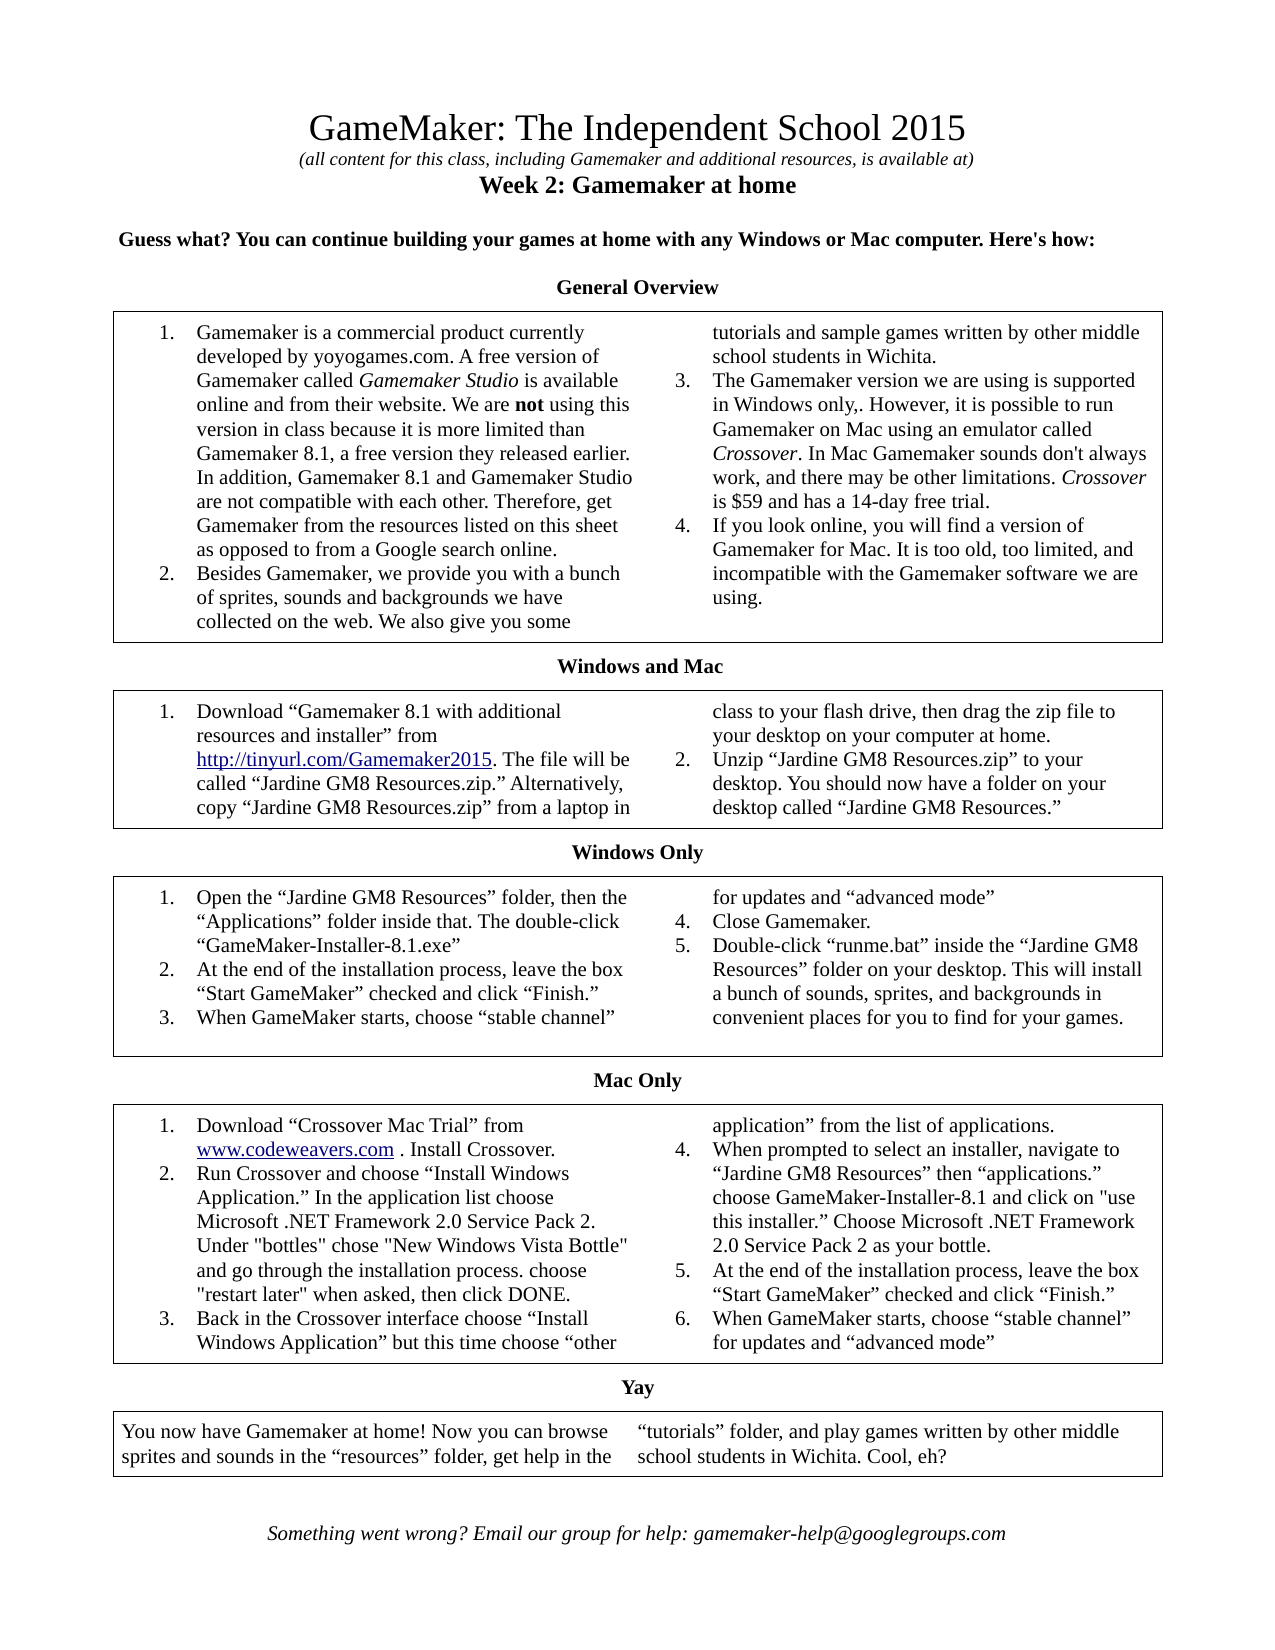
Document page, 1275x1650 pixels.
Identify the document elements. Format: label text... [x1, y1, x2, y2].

list The Gamemaker version we are using is supported in Windows only,. However, it is possible to run Gamemaker on Mac using an emulator called Crossover. In Mac Gamemaker sounds don't always work, and there may be other limitations. Crossover is $59 and has a 14-day free trial. [675, 368, 1153, 513]
text [118, 1092, 1157, 1104]
text (all content for this class, including Gamemaker and additional resources, is available at) [118, 148, 1157, 170]
text Windows and Mac [118, 643, 1157, 678]
text Windows Only [118, 829, 1157, 864]
text You now have Gamemaker at home! Now you can browse sprites and sounds in the “resources” folder, get help in the “tutorials” folder, and play games written by other middle school students in Wichita. Cool, eh? [121, 1419, 1153, 1468]
list Open the “Jardine GM8 Resources” folder, then the “Applications” folder inside that. The double-click “GameMaker-Installer-8.1.exe” [159, 885, 637, 957]
list Download “Gamemaker 8.1 with additional resources and installer” from http://tinyurl.com/Gamemaker2015. The file will be called “Jardine GM8 Resources.zip.” Alternatively, copy “Jardine GM8 Resources.zip” from a laptop in [159, 699, 637, 819]
text General Overview [118, 275, 1157, 299]
text [118, 299, 1157, 311]
text [114, 312, 1162, 642]
list class to your flash drive, then drag the zip file to your desktop on your computer at home. [675, 699, 1153, 747]
list Gamemaker is a commercial product currently developed by yoyogames.com. A free version of Gamemaker called Gamemaker Studio is available online and from their website. We are not using this version in class because it is more limited than Gamemaker 8.1, a free version they released earlier. In addition, Gamemaker 8.1 and Gamemaker Studio are not compatible with each other. Therefore, get Gamemaker from the resources listed on this sheet as opposed to from a Google search online. [159, 320, 637, 561]
list When prompted to select an installer, navigate to “Jardine GM8 Resources” then “applications.” choose GameMaker-Installer-8.1 and click on "use this installer.” Choose Microsoft .NET Framework 2.0 Service Pack 2 as your bottle. [675, 1137, 1153, 1257]
text [118, 864, 1157, 876]
text [114, 691, 1162, 828]
text GameMaker: The Independent School 2015 [118, 105, 1157, 148]
list Download “Crossover Mac Trial” from www.codeweavers.com . Install Crossover. [159, 1113, 637, 1161]
text [118, 678, 1157, 690]
list At the end of the installation process, leave the box “Start GameMaker” checked and click “Finish.” [159, 957, 637, 1005]
list for updates and “advanced mode” [675, 885, 1153, 909]
list Besides Gamemaker, we provide you with a bunch of sprites, sounds and backgrounds we have collected on the web. We also give you some [159, 561, 637, 633]
text Week 2: Gamemaker at home [118, 170, 1157, 198]
text Yay [118, 1364, 1157, 1399]
list At the end of the installation process, leave the box “Start GameMaker” checked and click “Finish.” [675, 1257, 1153, 1306]
list Double-click “runme.bat” inside the “Jardine GM8 Resources” folder on your desktop. This will install a bunch of sounds, sprites, and backgrounds in convenient places for you to find for your games. [675, 933, 1153, 1029]
list If you look online, you will find a version of Gamemaker for Mac. It is too old, too limited, and incompatible with the Gamemaker software we are using. [675, 513, 1153, 609]
list Run Crossover and choose “Install Windows Application.” In the application list choose Microsoft .NET Framework 2.0 Service Pack 2. Under "bottles" chose "New Windows Vista Bottle" and go through the installation process. choose "restart later" when asked, then click DONE. [159, 1161, 637, 1306]
text [114, 877, 1162, 1056]
list When GameMaker starts, choose “stable channel” [159, 1005, 637, 1029]
list tutorials and sample games written by other middle school students in Wichita. [675, 320, 1153, 368]
list When GameMaker starts, choose “stable channel” for updates and “advanced mode” [675, 1306, 1153, 1354]
list Unzip “Jardine GM8 Resources.zip” to your desktop. You should now have a folder on your desktop called “Jardine GM8 Resources.” [675, 747, 1153, 819]
list Close Gamemaker. [675, 909, 1153, 933]
list application” from the list of applications. [675, 1113, 1153, 1137]
text Mac Only [118, 1057, 1157, 1092]
text Guess what? You can continue building your games at home with any Windows or Mac computer. Here's how: [118, 227, 1157, 251]
list Back in the Crossover interface choose “Install Windows Application” but this time choose “other [159, 1306, 637, 1354]
text [114, 1105, 1162, 1363]
